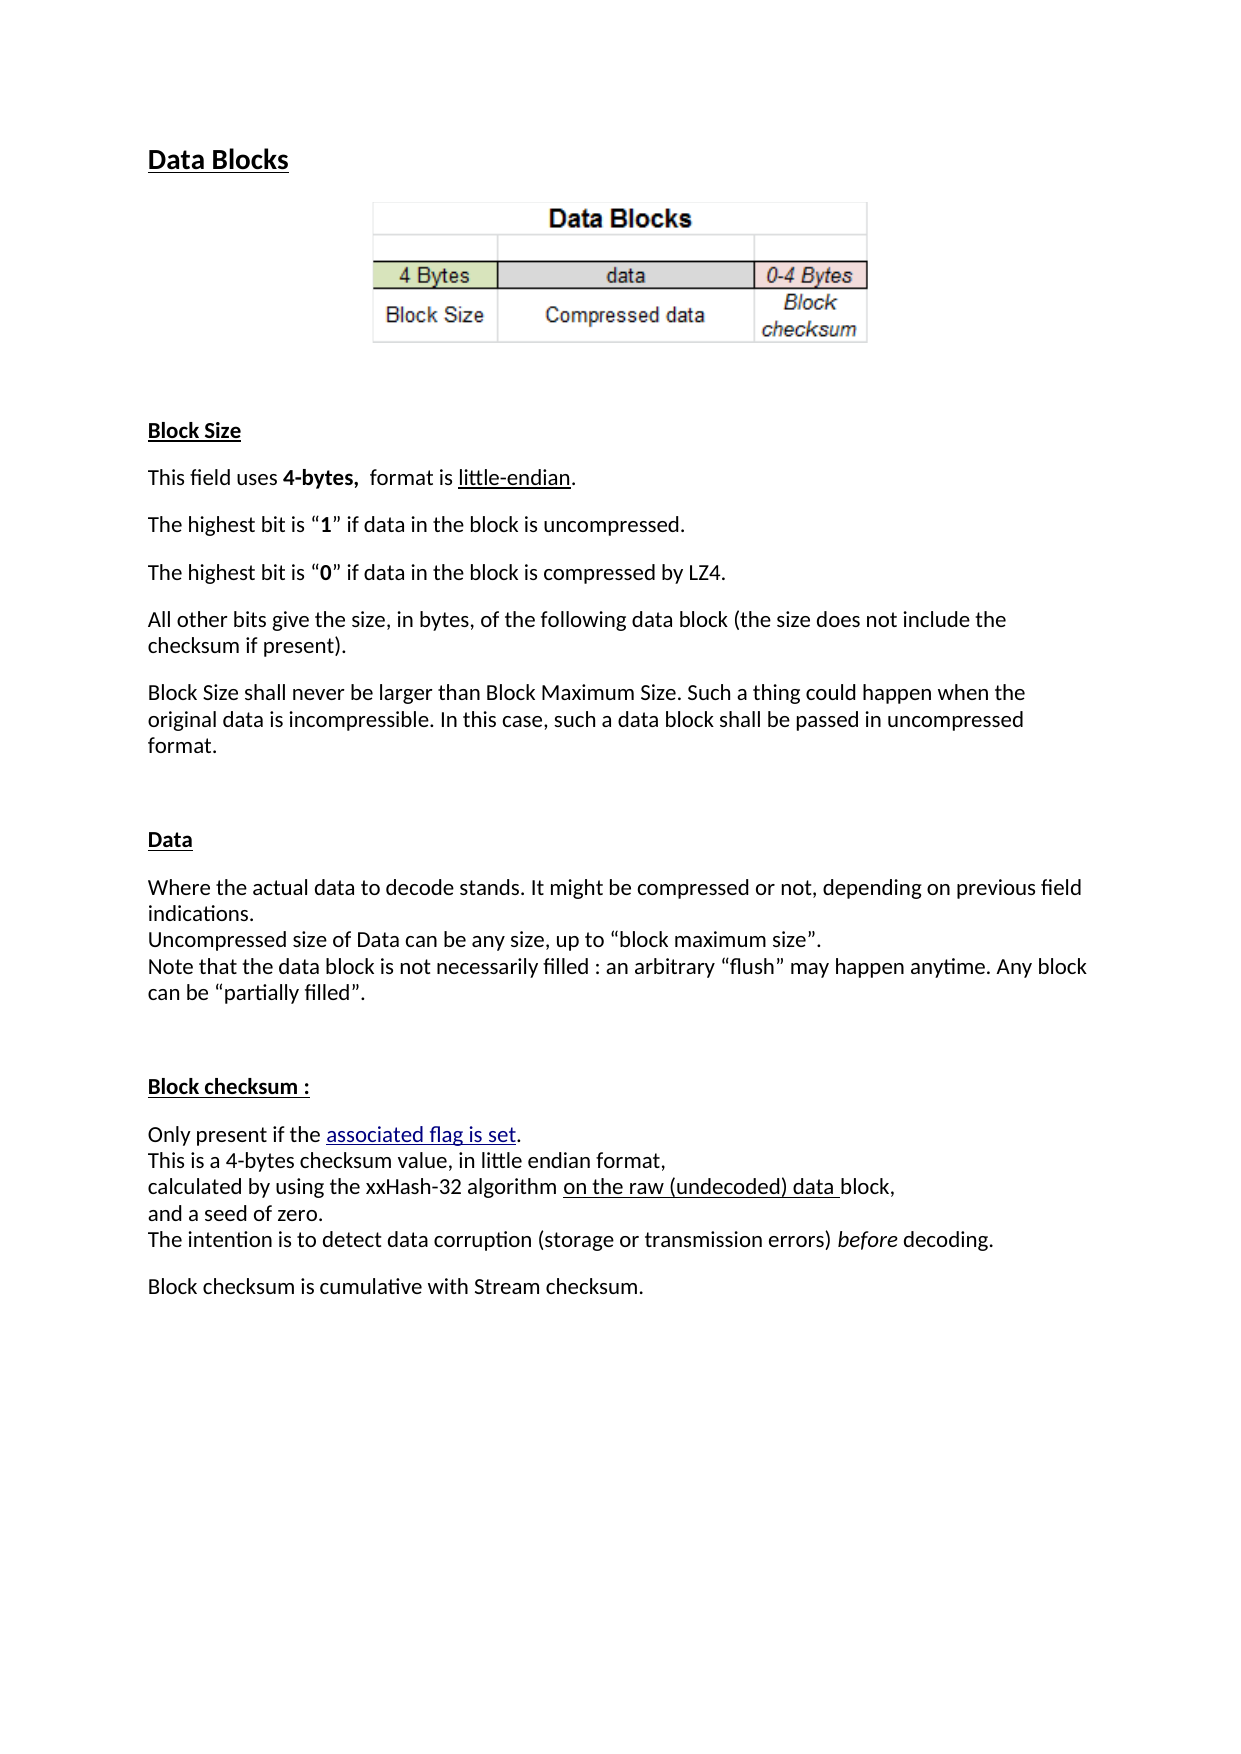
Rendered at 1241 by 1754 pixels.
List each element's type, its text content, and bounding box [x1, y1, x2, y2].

text Only present if the associated flag is set. This is a 4-bytes checksum value, in little endian format, calculated by using the xxHash-32 algorithm on the raw (undecoded) data block, and a seed of zero. The intention is to detect data corruption (storage or transmission errors) before decoding. [148, 1125, 1093, 1253]
text Data Blocks [148, 148, 1093, 177]
text Data [148, 831, 1093, 853]
text Block checksum : [148, 1078, 1093, 1101]
picture [372, 202, 868, 343]
text Block checksum is cumulative with Stream checksum. [148, 1277, 1093, 1300]
text The highest bit is “1” if data in the block is uncompressed. [148, 516, 1093, 538]
text Block Size [148, 421, 1093, 444]
text This field uses 4-bytes, format is little-endian. [148, 468, 1093, 491]
text All other bits give the size, in bytes, of the following data block (the size does not include the checksum if present). [148, 610, 1093, 659]
text Where the actual data to decode stands. It might be compressed or not, depending on previous field indications. Uncompressed size of Data can be any size, up to “block maximum size”. Note that the data block is not necessarily filled : an arbitrary “flush” may happen anytime. Any block can be “partially filled”. [148, 878, 1093, 1006]
text The highest bit is “0” if data in the block is compressed by LZ4. [148, 563, 1093, 586]
text Block Size shall never be larger than Block Maximum Size. Such a thing could happen when the original data is incompressible. In this case, such a data block shall be passed in uncompressed format. [148, 683, 1093, 759]
